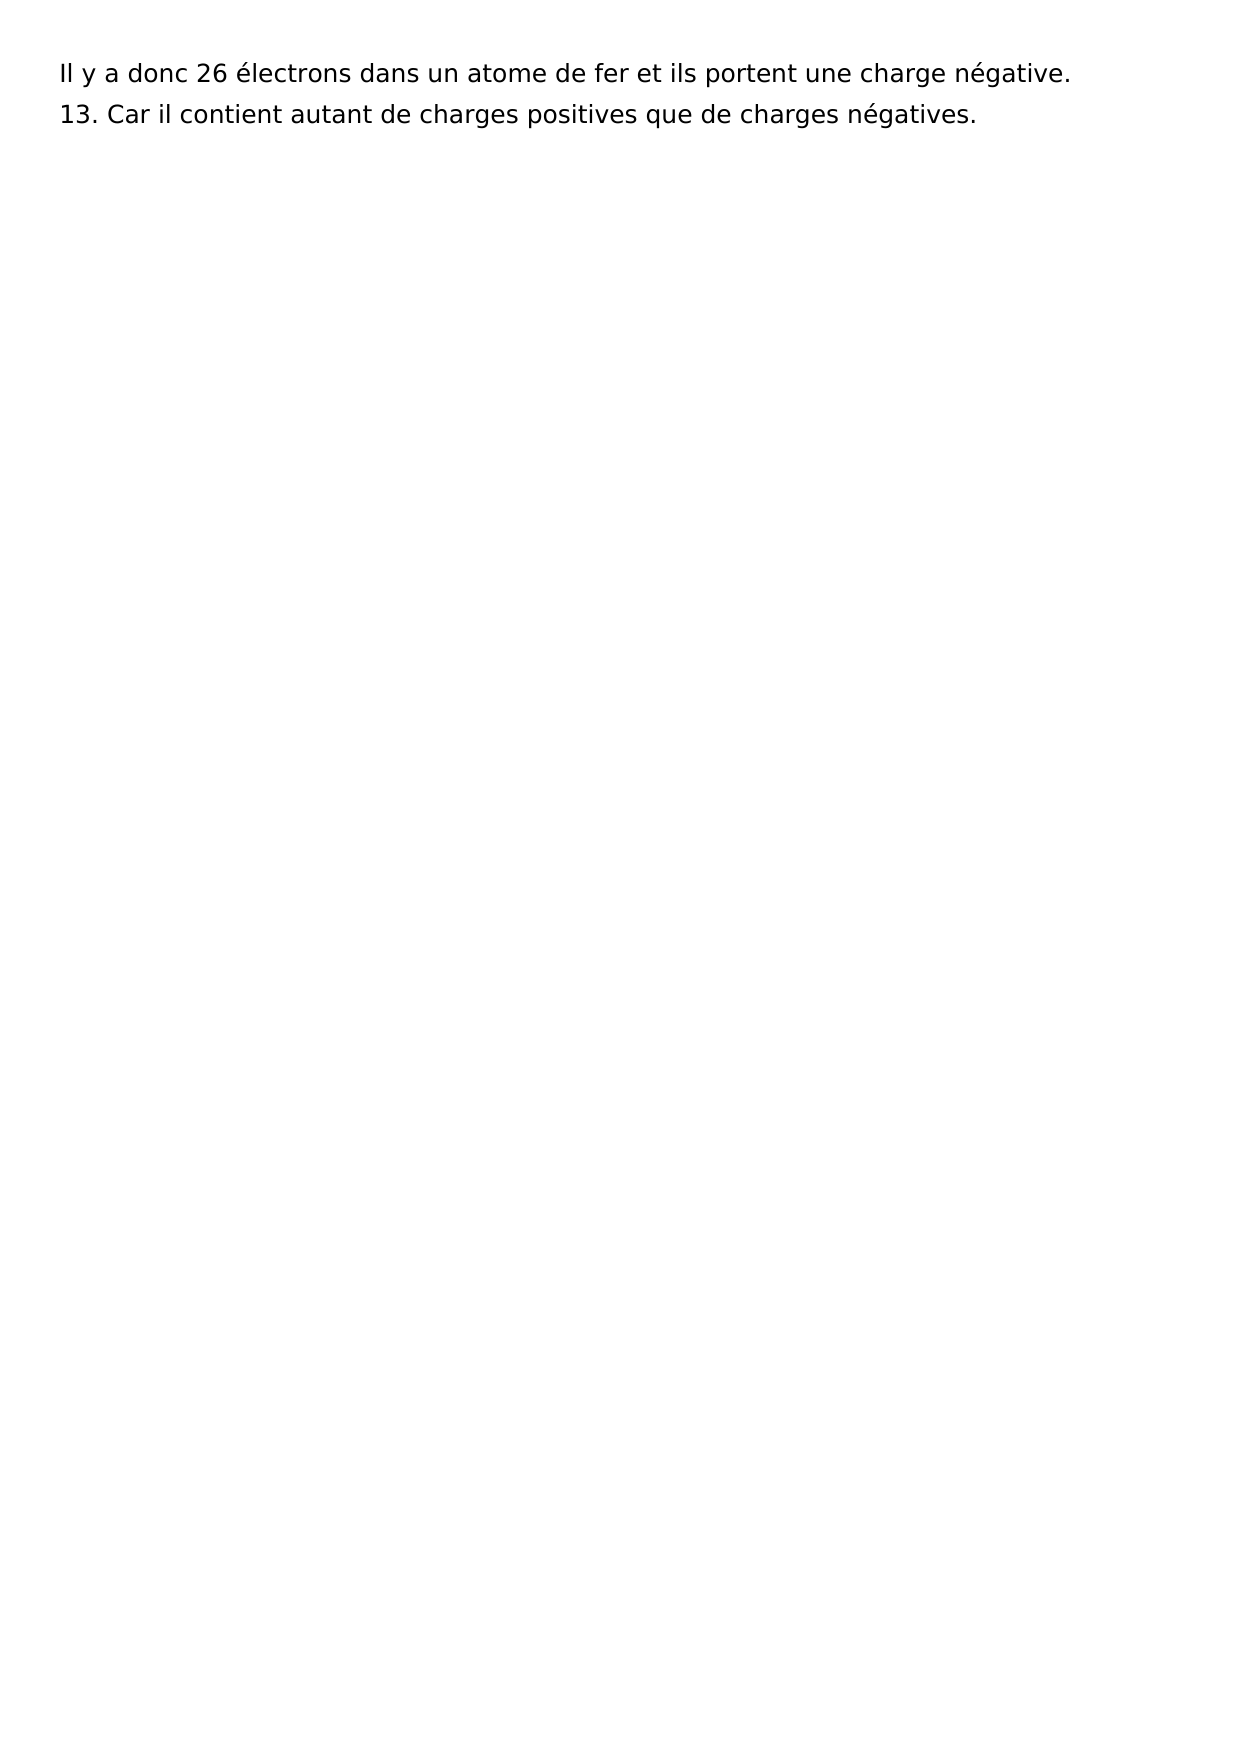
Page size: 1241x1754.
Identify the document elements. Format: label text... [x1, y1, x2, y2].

text 13. Car il contient autant de charges positives que de charges négatives. [59, 101, 1181, 130]
text Il y a donc 26 électrons dans un atome de fer et ils portent une charge négative. [59, 59, 1181, 88]
